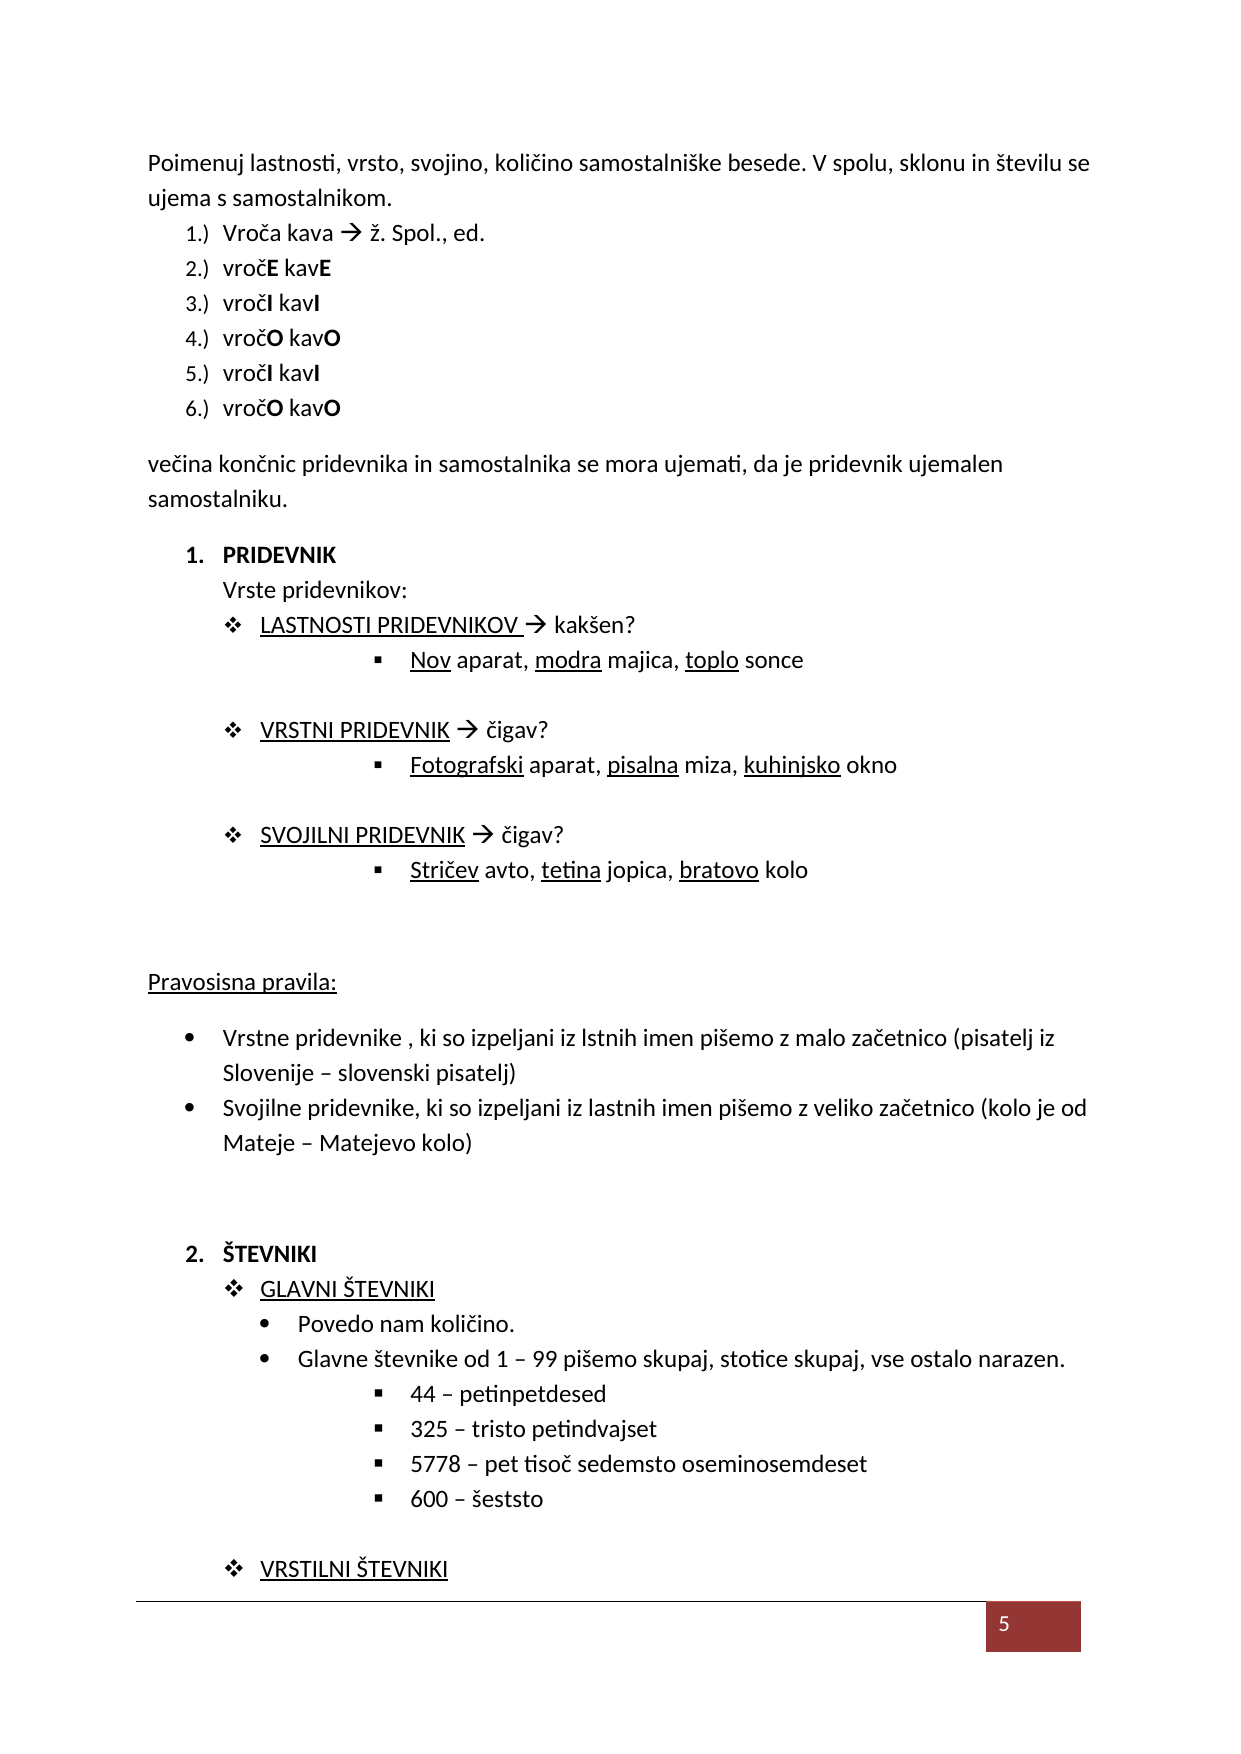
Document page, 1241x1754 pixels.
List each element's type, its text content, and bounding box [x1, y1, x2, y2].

list Fotografski aparat, pisalna miza, kuhinjsko okno [373, 749, 1093, 780]
list Vrstne pridevnike , ki so izpeljani iz lstnih imen pišemo z malo začetnico (pisatelj iz Slovenije – slovenski pisatelj) [185, 1022, 1093, 1087]
list Poimenuj lastnosti, vrsto, svojino, količino samostalniške besede. V spolu, sklonu in številu se ujema s samostalnikom. [148, 148, 1093, 213]
list vročO kavO [185, 323, 1093, 353]
list vročI kavI [185, 288, 1093, 318]
list VRSTILNI ŠTEVNIKI [223, 1553, 1093, 1584]
list LASTNOSTI PRIDEVNIKOV  kakšen? [223, 609, 1093, 640]
list Svojilne pridevnike, ki so izpeljani iz lastnih imen pišemo z veliko začetnico (kolo je od Mateje – Matejevo kolo) [185, 1092, 1093, 1157]
list Glavne števnike od 1 – 99 pišemo skupaj, stotice skupaj, vse ostalo narazen. [260, 1343, 1093, 1374]
list PRIDEVNIK [185, 539, 1093, 570]
list 325 – tristo petindvajset [373, 1413, 1093, 1444]
text večina končnic pridevnika in samostalnika se mora ujemati, da je pridevnik ujemalen samostalniku. [148, 448, 1093, 514]
list vročO kavO [185, 393, 1093, 423]
list 600 – šeststo [373, 1483, 1093, 1514]
list 44 – petinpetdesed [373, 1378, 1093, 1409]
list VRSTNI PRIDEVNIK  čigav? [223, 714, 1093, 745]
list Vrste pridevnikov: [223, 574, 1093, 605]
list GLAVNI ŠTEVNIKI [223, 1273, 1093, 1304]
text Pravosisna pravila: [148, 966, 1093, 996]
list 5778 – pet tisoč sedemsto oseminosemdeset [373, 1448, 1093, 1479]
list SVOJILNI PRIDEVNIK  čigav? [223, 819, 1093, 850]
list Povedo nam količino. [260, 1308, 1093, 1339]
list vročI kavI [185, 358, 1093, 388]
list Vroča kava  ž. Spol., ed. [185, 218, 1093, 248]
list Stričev avto, tetina jopica, bratovo kolo [373, 854, 1093, 885]
list vročE kavE [185, 253, 1093, 283]
list ŠTEVNIKI [185, 1238, 1093, 1269]
list Nov aparat, modra majica, toplo sonce [373, 644, 1093, 675]
